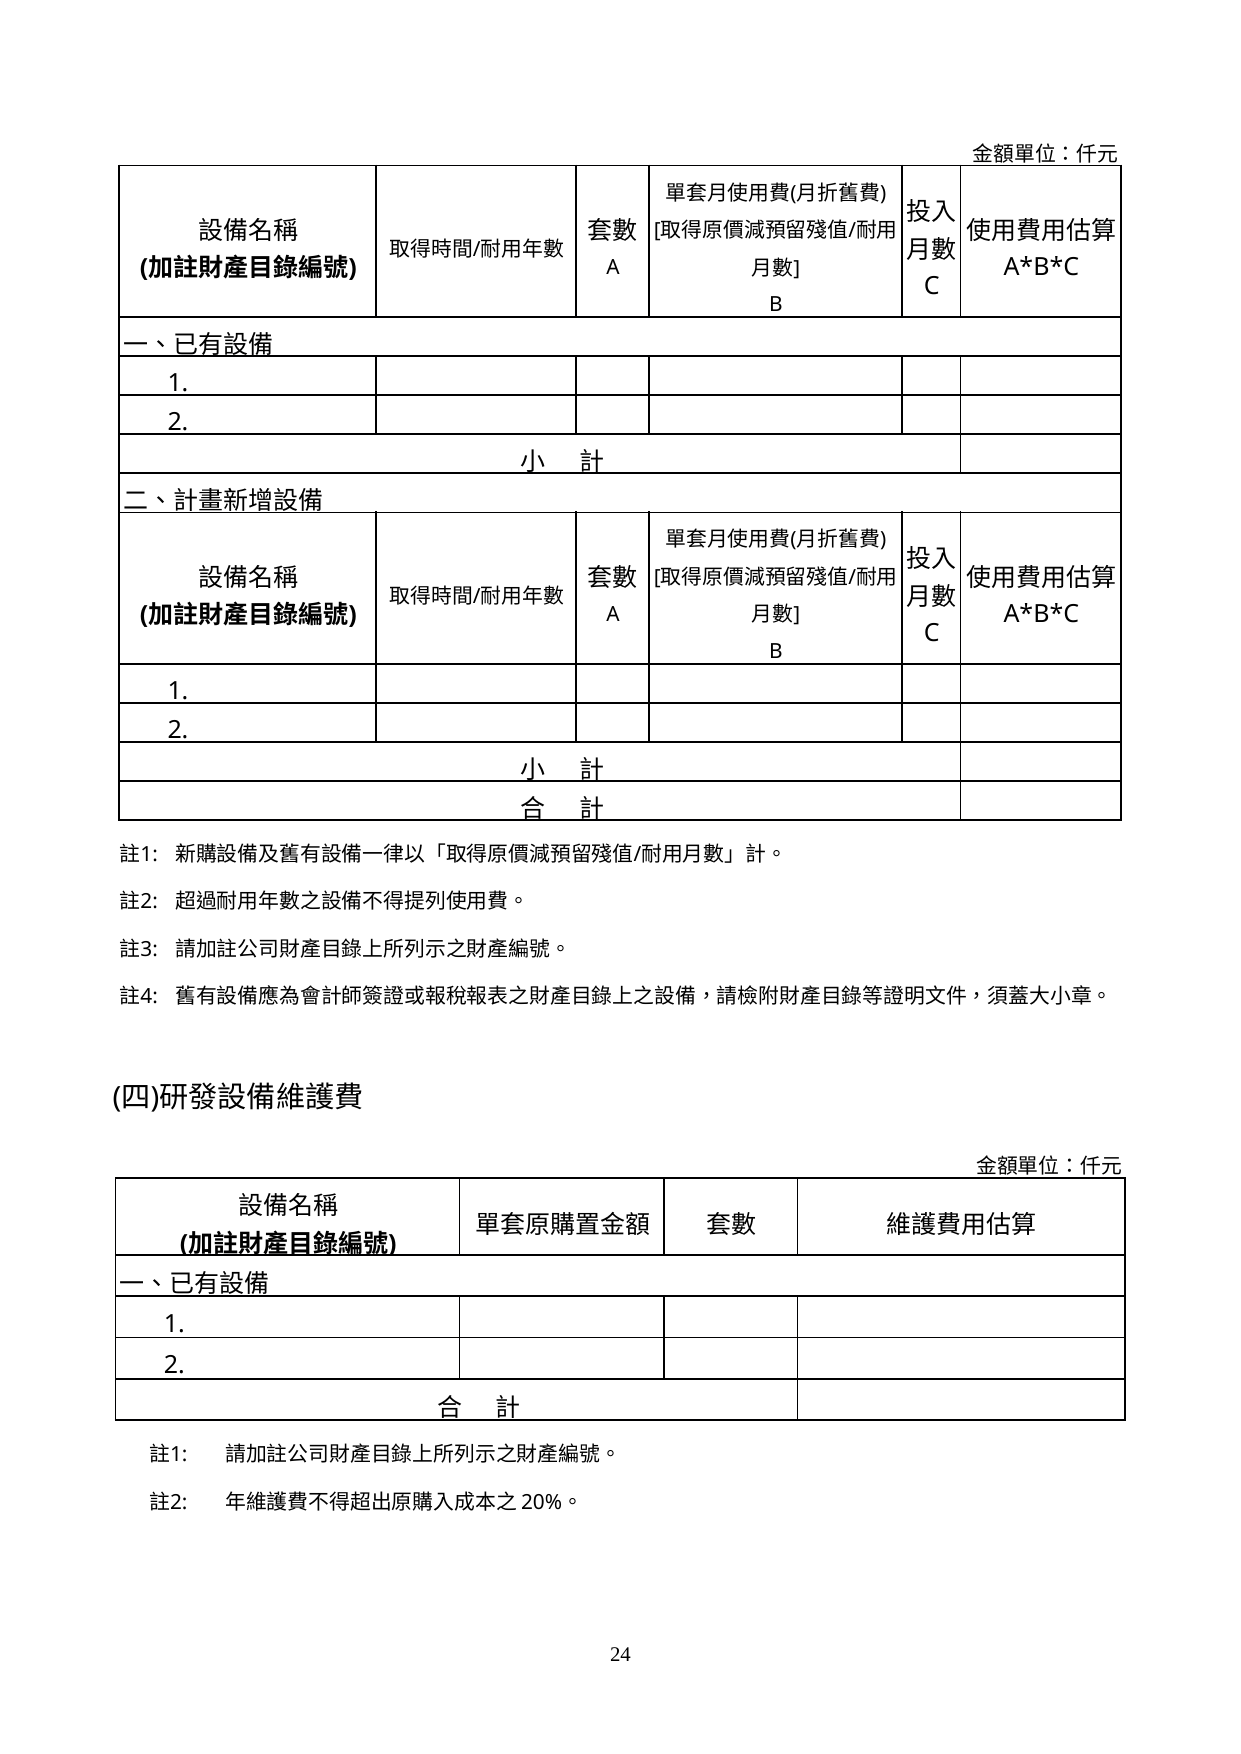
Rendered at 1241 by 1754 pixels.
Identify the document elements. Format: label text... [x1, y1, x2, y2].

table_cell [903, 357, 960, 394]
table_cell 1. [120, 357, 375, 394]
table_cell [650, 665, 901, 702]
table_header 金額單位：仟元 [115, 1140, 1125, 1177]
table_cell 單套月使用費(月折舊費) [取得原價減預留殘值/耐用月數] B [650, 513, 901, 663]
table_cell 套數 A [577, 513, 648, 663]
table_cell 二、計畫新增設備 [120, 474, 1120, 511]
table_cell [961, 357, 1120, 394]
list 請加註公司財產目錄上所列示之財產編號。 [119, 934, 1165, 962]
table_cell 使用費用估算 A*B*C [961, 513, 1120, 663]
table_cell [961, 743, 1120, 780]
table_cell [377, 396, 575, 433]
list 請加註公司財產目錄上所列示之財產編號。 [149, 1439, 1165, 1468]
table_cell 合 計 [120, 782, 960, 819]
table_cell [798, 1338, 1124, 1378]
table_cell [377, 357, 575, 394]
table_cell 1. [120, 665, 375, 702]
text (四)研發設備維護費 [112, 1052, 1139, 1127]
table_cell 一、已有設備 [120, 318, 1120, 355]
table_cell 使用費用估算 A*B*C [961, 166, 1120, 316]
table_cell [961, 665, 1120, 702]
table_cell 2. [116, 1338, 459, 1378]
table_cell [961, 782, 1120, 819]
table_cell [903, 396, 960, 433]
table_cell [665, 1338, 797, 1378]
list 新購設備及舊有設備一律以「取得原價減預留殘值/耐用月數」計。 [119, 839, 1165, 868]
table_cell 維護費用估算 [798, 1179, 1124, 1254]
table_cell [377, 704, 575, 741]
table_cell [650, 704, 901, 741]
table_cell 單套原購置金額 [460, 1179, 663, 1254]
table_cell 取得時間/耐用年數 [377, 513, 575, 663]
table_cell [577, 665, 648, 702]
table_cell [961, 435, 1120, 472]
table_header 金額單位：仟元 [119, 127, 1121, 164]
table_cell 單套月使用費(月折舊費) [取得原價減預留殘值/耐用月數] B [650, 166, 901, 316]
table_cell [460, 1338, 663, 1378]
table_cell 1. [116, 1297, 459, 1337]
table_cell 投入月數 C [903, 513, 960, 663]
table_cell 套數 [665, 1179, 797, 1254]
table_cell [650, 357, 901, 394]
table_cell 設備名稱 (加註財產目錄編號) [116, 1179, 459, 1254]
table_cell 設備名稱 (加註財產目錄編號) [120, 513, 375, 663]
table_cell 一、已有設備 [116, 1256, 1124, 1295]
table_cell [377, 665, 575, 702]
table_cell 取得時間/耐用年數 [377, 166, 575, 316]
table_cell 設備名稱 (加註財產目錄編號) [120, 166, 375, 316]
table_cell 2. [120, 704, 375, 741]
table_cell [903, 704, 960, 741]
table_cell 小 計 [120, 743, 960, 780]
table_cell [650, 396, 901, 433]
list 年維護費不得超出原購入成本之20%。 [149, 1487, 1165, 1515]
table_cell [961, 396, 1120, 433]
table_cell 2. [120, 396, 375, 433]
table_cell 小 計 [120, 435, 960, 472]
table_cell 投入月數 C [903, 166, 960, 316]
table_cell [798, 1380, 1124, 1419]
table_cell 套數 A [577, 166, 648, 316]
table_cell [577, 704, 648, 741]
table_cell [798, 1297, 1124, 1337]
list 舊有設備應為會計師簽證或報稅報表之財產目錄上之設備，請檢附財產目錄等證明文件，須蓋大小章。 [119, 981, 1165, 1009]
table_cell [577, 357, 648, 394]
table_cell [577, 396, 648, 433]
table_cell [903, 665, 960, 702]
table_cell [665, 1297, 797, 1337]
table_cell [961, 704, 1120, 741]
list 超過耐用年數之設備不得提列使用費。 [119, 887, 1165, 915]
table_cell 合 計 [116, 1380, 797, 1419]
table_cell [460, 1297, 663, 1337]
